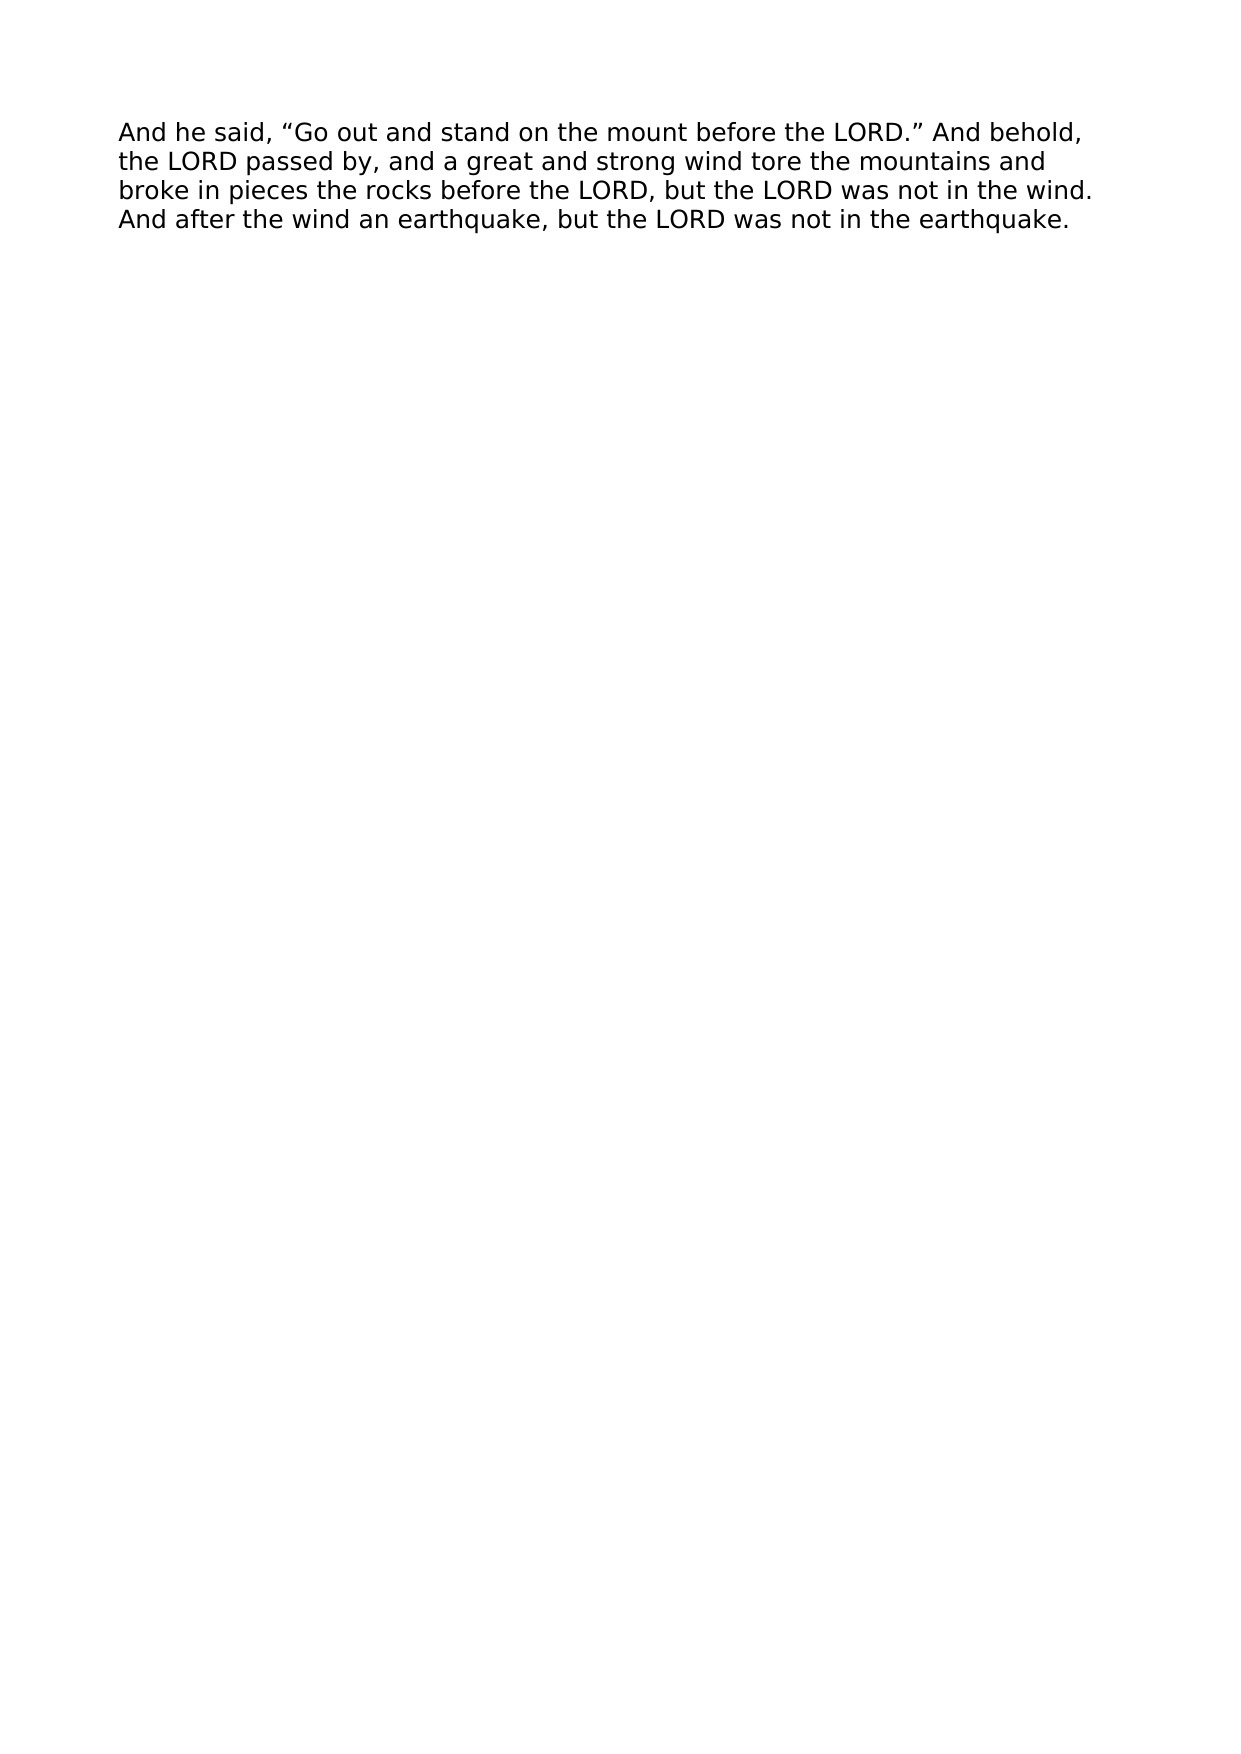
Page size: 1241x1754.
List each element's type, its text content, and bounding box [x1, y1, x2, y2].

text And he said, “Go out and stand on the mount before the LORD.” And behold, the LORD passed by, and a great and strong wind tore the mountains and broke in pieces the rocks before the LORD, but the LORD was not in the wind. And after the wind an earthquake, but the LORD was not in the earthquake. [118, 118, 1122, 235]
